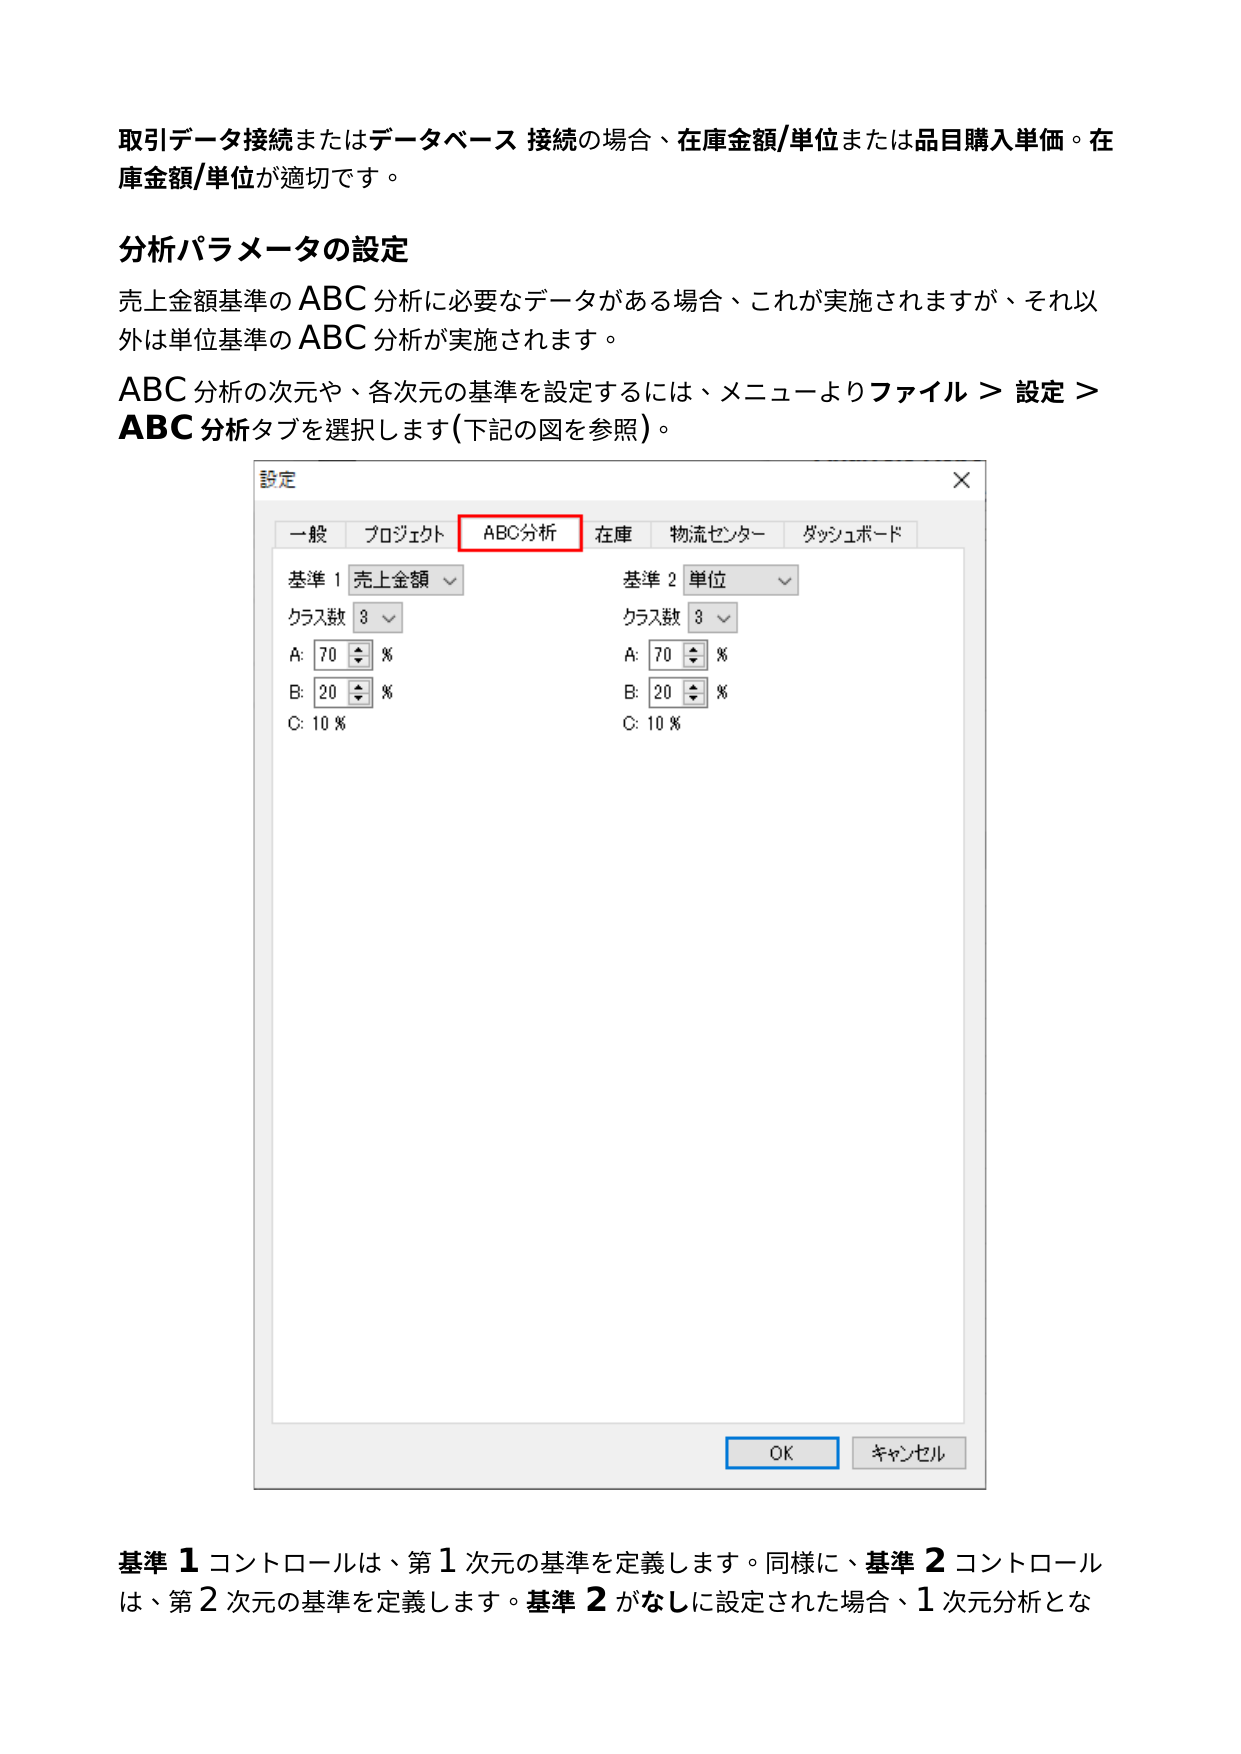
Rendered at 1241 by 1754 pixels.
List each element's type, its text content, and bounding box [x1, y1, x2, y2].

text 取引データ接続またはデータベース 接続の場合、在庫金額/単位または品目購入単価。在庫金額/単位が適切です。 [118, 118, 1122, 196]
text ABC分析の次元や、各次元の基準を設定するには、メニューよりファイル > 設定 > ABC分析タブを選択します(下記の図を参照)。 [118, 370, 1122, 448]
picture [253, 460, 987, 1490]
subtitle 分析パラメータの設定 [118, 233, 1122, 267]
text 売上金額基準のABC分析に必要なデータがある場合、これが実施されますが、それ以外は単位基準のABC分析が実施されます。 [118, 280, 1122, 357]
text 基準 1コントロールは、第1次元の基準を定義します。同様に、基準 2コントロールは、第2次元の基準を定義します。基準 2がなしに設定された場合、1次元分析とな [118, 1541, 1122, 1619]
